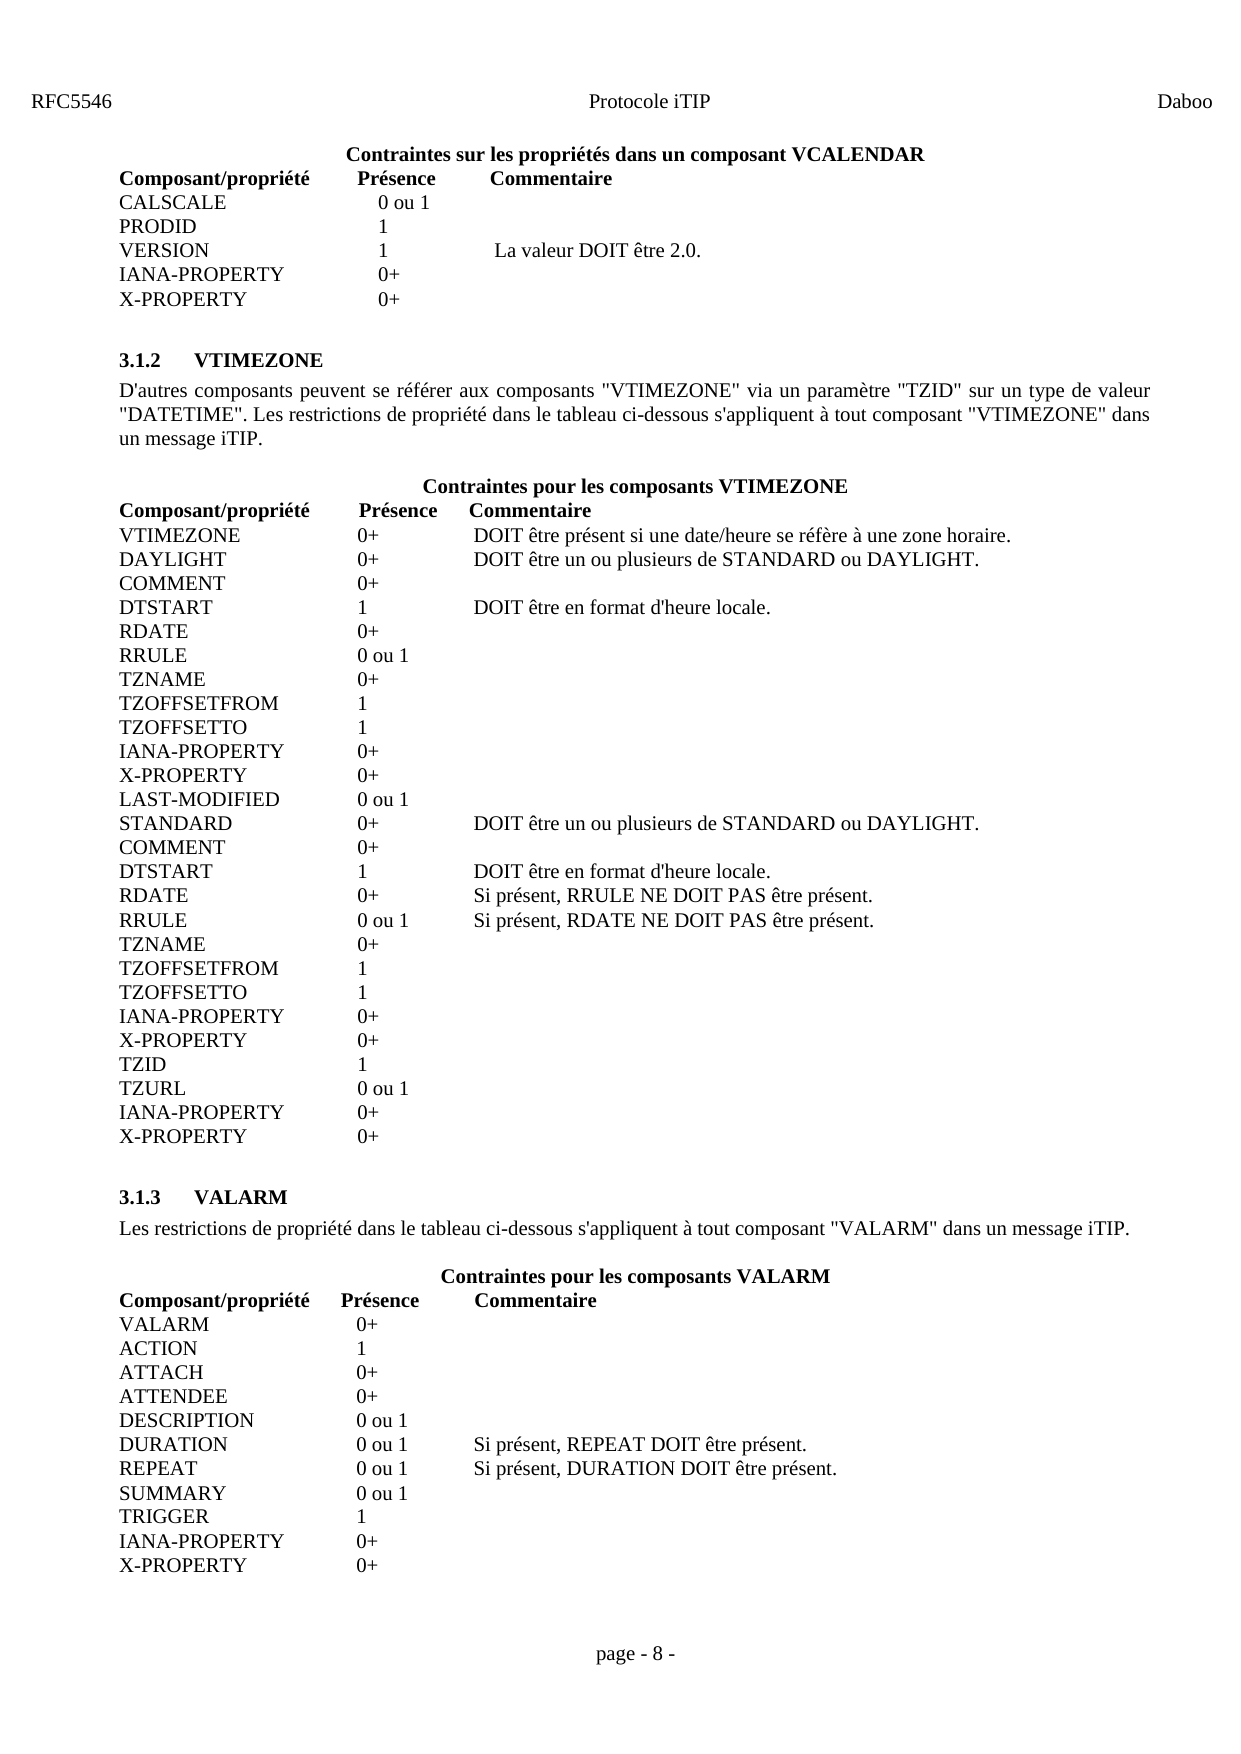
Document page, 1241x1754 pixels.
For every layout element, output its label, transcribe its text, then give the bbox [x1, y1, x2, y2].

text Contraintes pour les composants VALARM [119, 1264, 1152, 1288]
text ATTACH 0+ [119, 1360, 1152, 1384]
text ATTENDEE 0+ [119, 1384, 1152, 1408]
text SUMMARY 0 ou 1 [119, 1480, 1152, 1504]
text RRULE 0 ou 1 Si présent, RDATE NE DOIT PAS être présent. [119, 907, 1152, 932]
text Contraintes pour les composants VTIMEZONE [119, 474, 1152, 498]
text CALSCALE 0 ou 1 [119, 190, 1152, 214]
text Composant/propriété Présence Commentaire [119, 166, 1152, 190]
text PRODID 1 [119, 214, 1152, 238]
subtitle 3.1.2 VTIMEZONE [119, 348, 1152, 372]
text DTSTART 1 DOIT être en format d'heure locale. [119, 859, 1152, 883]
text IANA-PROPERTY 0+ [119, 262, 1152, 286]
text IANA-PROPERTY 0+ [119, 1528, 1152, 1553]
text IANA-PROPERTY 0+ [119, 1004, 1152, 1028]
text Composant/propriété Présence Commentaire [119, 498, 1152, 522]
text TZURL 0 ou 1 [119, 1076, 1152, 1100]
text Composant/propriété Présence Commentaire [119, 1288, 1152, 1312]
text TZNAME 0+ [119, 932, 1152, 956]
text Contraintes sur les propriétés dans un composant VCALENDAR [119, 142, 1152, 166]
text TRIGGER 1 [119, 1504, 1152, 1528]
text IANA-PROPERTY 0+ [119, 739, 1152, 763]
text X-PROPERTY 0+ [119, 286, 1152, 311]
text COMMENT 0+ [119, 571, 1152, 595]
text TZOFFSETFROM 1 [119, 691, 1152, 715]
text RRULE 0 ou 1 [119, 643, 1152, 667]
text REPEAT 0 ou 1 Si présent, DURATION DOIT être présent. [119, 1456, 1152, 1480]
text TZOFFSETTO 1 [119, 715, 1152, 739]
text TZOFFSETTO 1 [119, 980, 1152, 1004]
text VTIMEZONE 0+ DOIT être présent si une date/heure se réfère à une zone horaire. [119, 522, 1152, 547]
text Les restrictions de propriété dans le tableau ci-dessous s'appliquent à tout composant "VALARM" dans un message iTIP. [119, 1216, 1152, 1240]
text X-PROPERTY 0+ [119, 1553, 1152, 1577]
text X-PROPERTY 0+ [119, 763, 1152, 787]
text RDATE 0+ [119, 619, 1152, 643]
text VERSION 1 La valeur DOIT être 2.0. [119, 238, 1152, 262]
text DESCRIPTION 0 ou 1 [119, 1408, 1152, 1432]
text ACTION 1 [119, 1336, 1152, 1360]
text LAST-MODIFIED 0 ou 1 [119, 787, 1152, 811]
text TZOFFSETFROM 1 [119, 956, 1152, 980]
text IANA-PROPERTY 0+ [119, 1100, 1152, 1124]
text COMMENT 0+ [119, 835, 1152, 859]
text X-PROPERTY 0+ [119, 1028, 1152, 1052]
text DAYLIGHT 0+ DOIT être un ou plusieurs de STANDARD ou DAYLIGHT. [119, 547, 1152, 571]
text DTSTART 1 DOIT être en format d'heure locale. [119, 595, 1152, 619]
text X-PROPERTY 0+ [119, 1124, 1152, 1148]
text VALARM 0+ [119, 1312, 1152, 1336]
subtitle 3.1.3 VALARM [119, 1185, 1152, 1209]
text DURATION 0 ou 1 Si présent, REPEAT DOIT être présent. [119, 1432, 1152, 1456]
text TZID 1 [119, 1052, 1152, 1076]
text STANDARD 0+ DOIT être un ou plusieurs de STANDARD ou DAYLIGHT. [119, 811, 1152, 835]
text TZNAME 0+ [119, 667, 1152, 691]
text RDATE 0+ Si présent, RRULE NE DOIT PAS être présent. [119, 883, 1152, 907]
text D'autres composants peuvent se référer aux composants "VTIMEZONE" via un paramètre "TZID" sur un type de valeur "DATETIME". Les restrictions de propriété dans le tableau ci-dessous s'appliquent à tout composant "VTIMEZONE" dans un message iTIP. [119, 378, 1152, 450]
